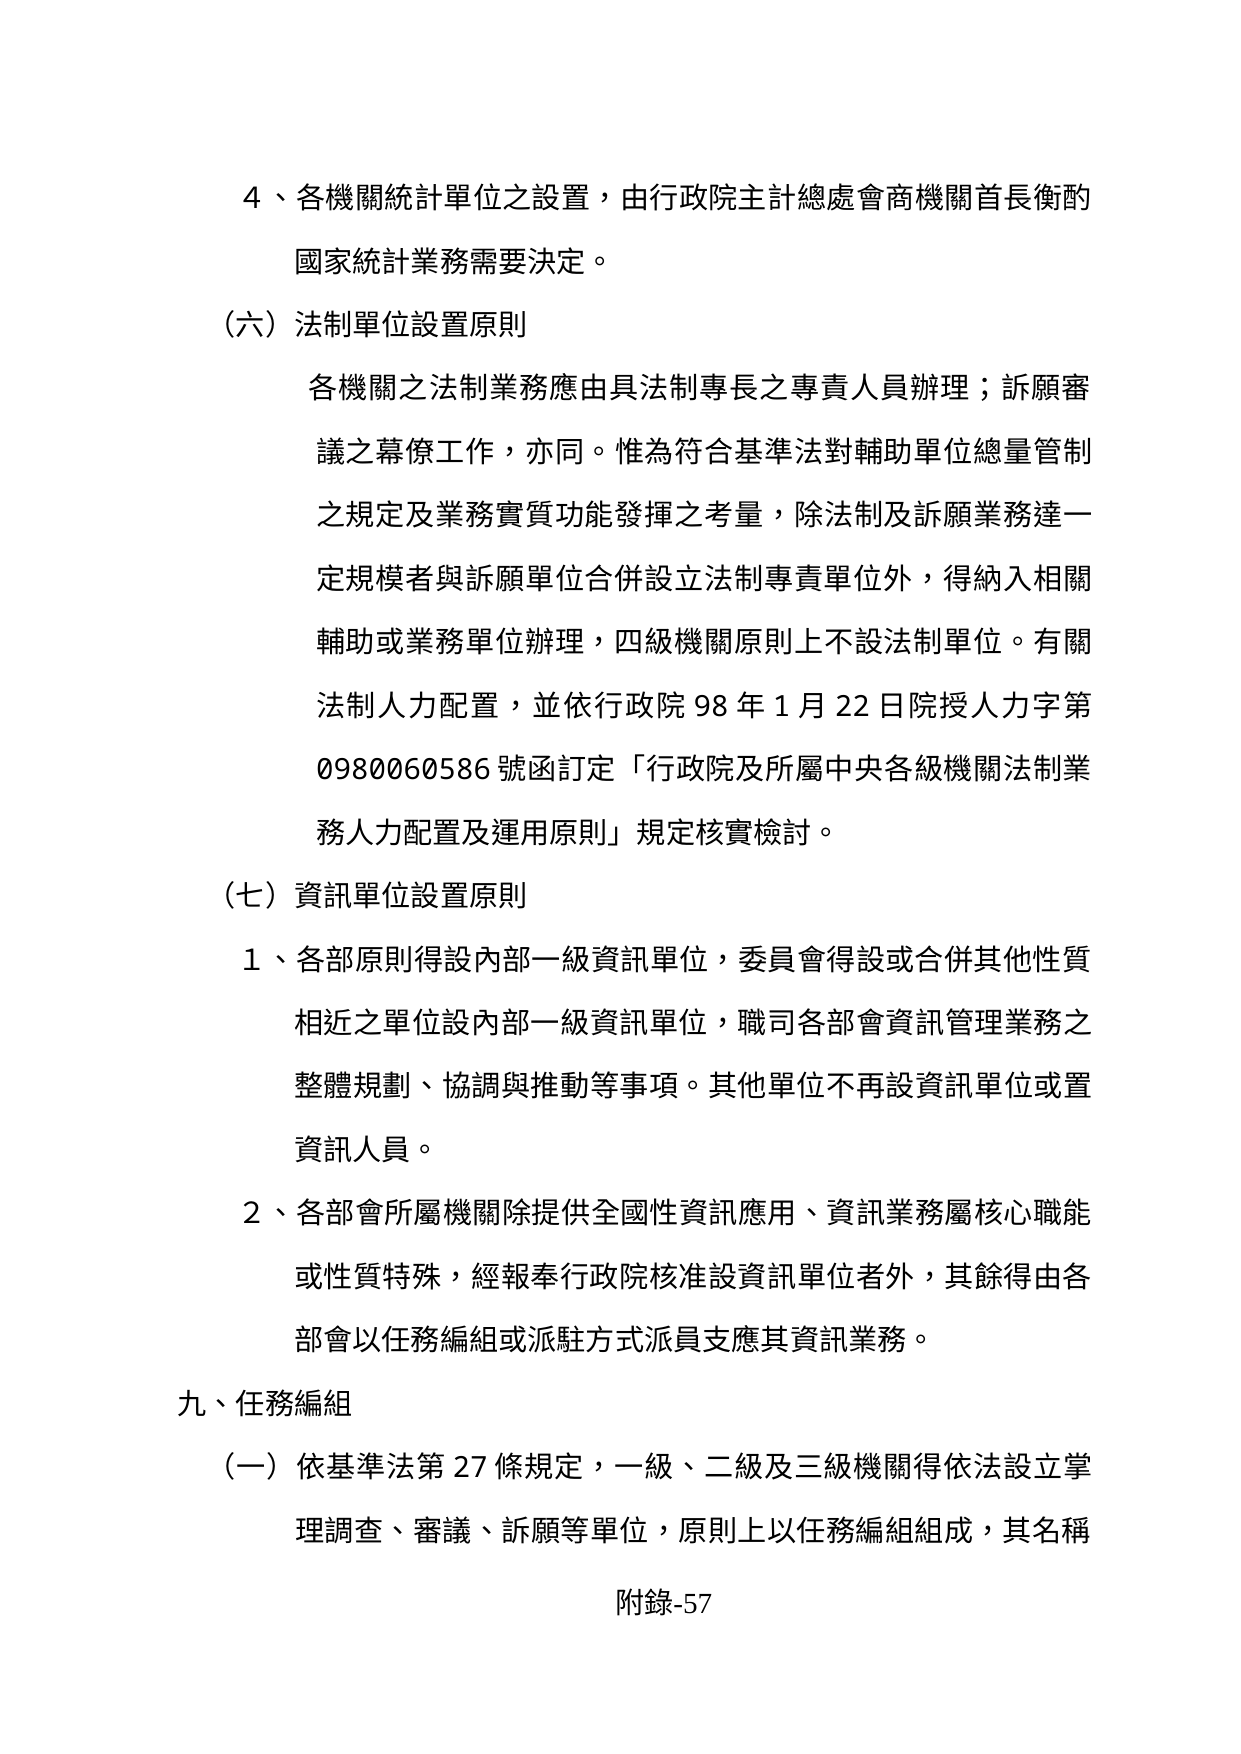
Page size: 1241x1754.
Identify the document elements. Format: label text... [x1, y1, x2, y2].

text （七）資訊單位設置原則 [206, 873, 1093, 915]
text （一）依基準法第27條規定，一級、二級及三級機關得依法設立掌理調查、審議、訴願等單位，原則上以任務編組組成，其名稱 [206, 1444, 1093, 1549]
text ２、各部會所屬機關除提供全國性資訊應用、資訊業務屬核心職能或性質特殊，經報奉行政院核准設資訊單位者外，其餘得由各部會以任務編組或派駐方式派員支應其資訊業務。 [237, 1190, 1093, 1359]
text １、各部原則得設內部一級資訊單位，委員會得設或合併其他性質相近之單位設內部一級資訊單位，職司各部會資訊管理業務之整體規劃、協調與推動等事項。其他單位不再設資訊單位或置資訊人員。 [237, 936, 1093, 1169]
text 九、任務編組 [177, 1380, 1092, 1422]
text （六）法制單位設置原則 [206, 302, 1093, 344]
text 各機關之法制業務應由具法制專長之專責人員辦理；訴願審議之幕僚工作，亦同。惟為符合基準法對輔助單位總量管制之規定及業務實質功能發揮之考量，除法制及訴願業務達一定規模者與訴願單位合併設立法制專責單位外，得納入相關輔助或業務單位辦理，四級機關原則上不設法制單位。有關法制人力配置，並依行政院98年1月22日院授人力字第0980060586號函訂定「行政院及所屬中央各級機關法制業務人力配置及運用原則」規定核實檢討。 [308, 365, 1092, 852]
text ４、各機關統計單位之設置，由行政院主計總處會商機關首長衡酌國家統計業務需要決定。 [237, 175, 1093, 280]
